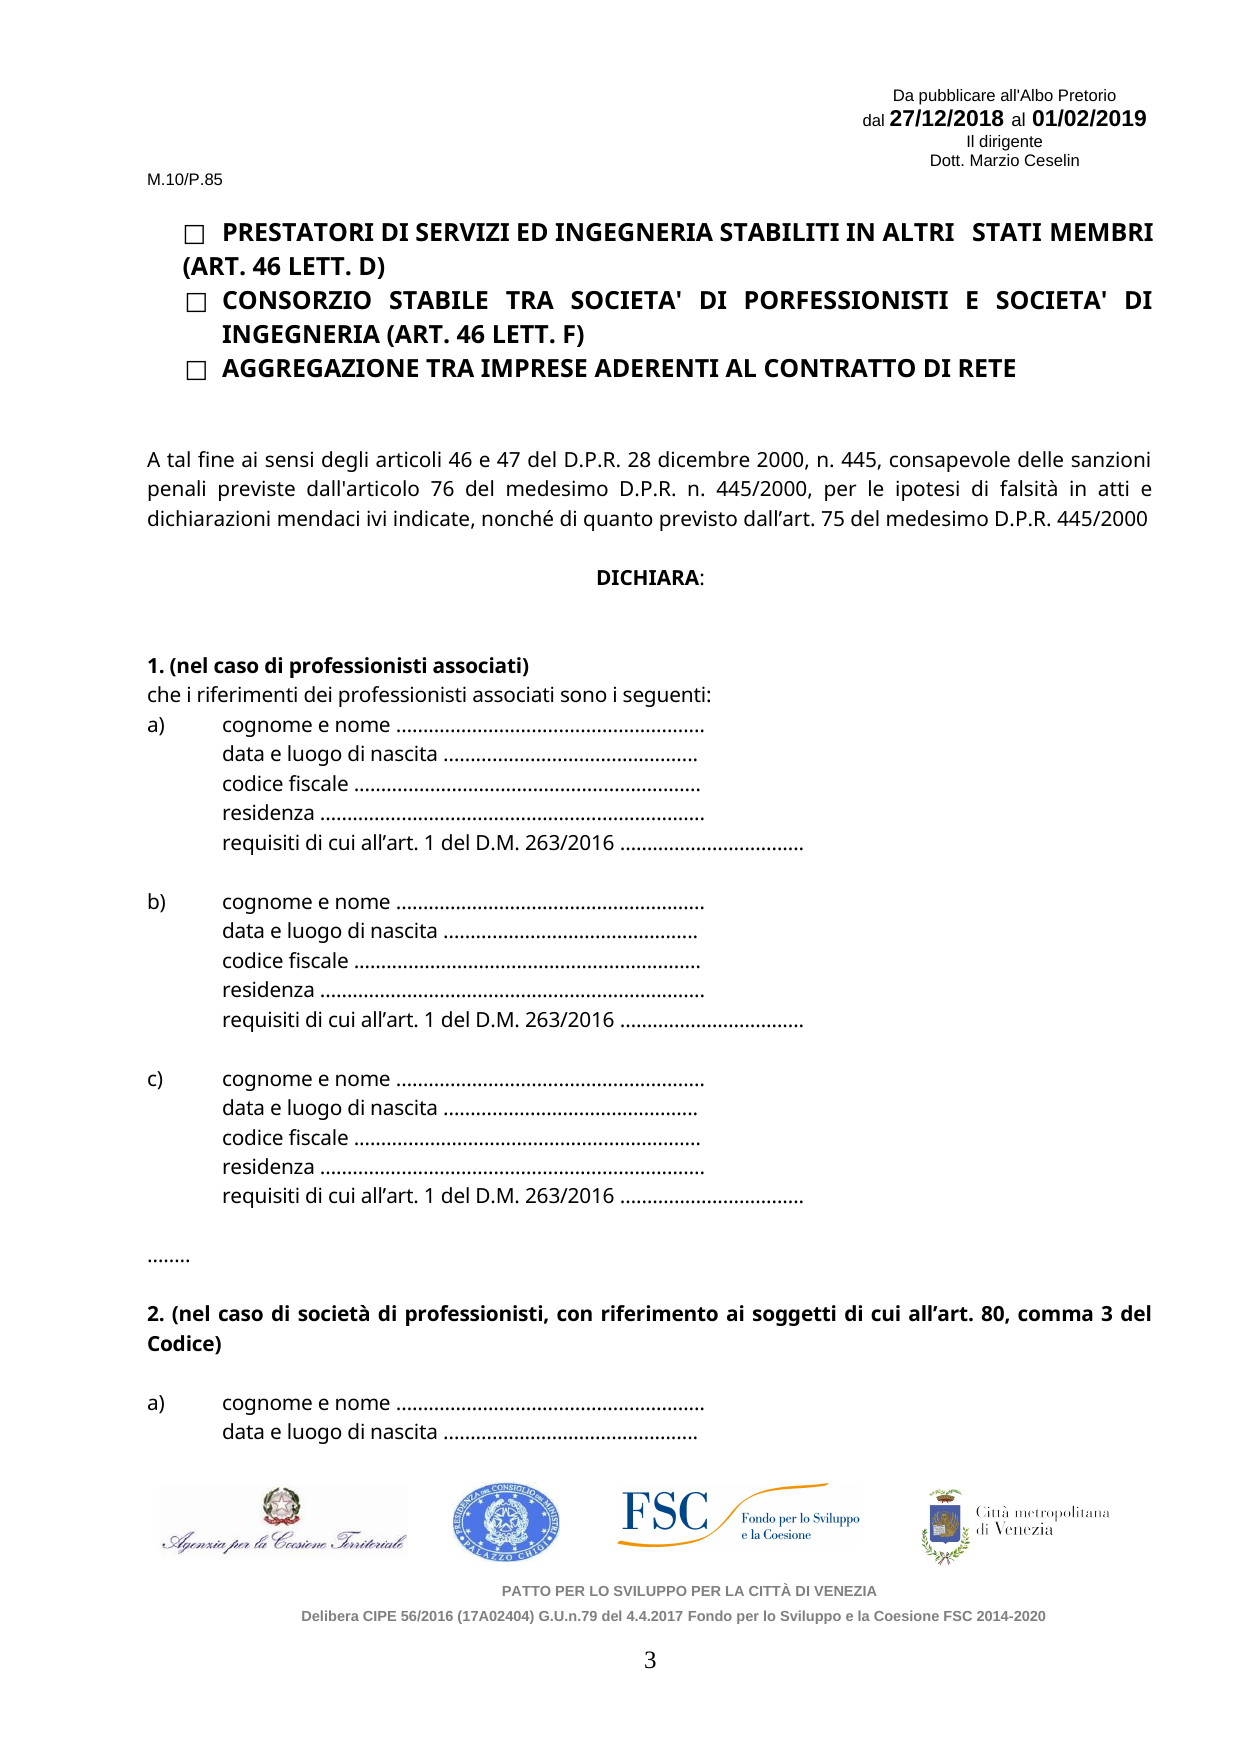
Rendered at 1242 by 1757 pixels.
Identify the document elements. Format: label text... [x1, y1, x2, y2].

text data e luogo di nascita ……………………………………….. [147, 915, 1153, 945]
text residenza …………………………………………………………….. [147, 974, 1153, 1004]
picture [157, 1480, 408, 1560]
text b) cognome e nome ………………………………………………… [147, 886, 1153, 915]
text 2. (nel caso di società di professionisti, con riferimento ai soggetti di cui all’art. 80, comma 3 del Codice) [147, 1298, 1153, 1357]
text a) cognome e nome ………………………………………………… [147, 1387, 1153, 1416]
text …….. [147, 1239, 1153, 1269]
picture [617, 1483, 863, 1547]
text A tal fine ai sensi degli articoli 46 e 47 del D.P.R. 28 dicembre 2000, n. 445, consapevole delle sanzioni penali previste dall'articolo 76 del medesimo D.P.R. n. 445/2000, per le ipotesi di falsità in atti e dichiarazioni mendaci ivi indicate, nonché di quanto previsto dall’art. 75 del medesimo D.P.R. 445/2000 [147, 444, 1153, 532]
list AGGREGAZIONE TRA IMPRESE ADERENTI AL CONTRATTO DI RETE [184, 351, 1153, 385]
text che i riferimenti dei professionisti associati sono i seguenti: [147, 679, 1153, 709]
text data e luogo di nascita ……………………………………….. [147, 1416, 1153, 1446]
text requisiti di cui all’art. 1 del D.M. 263/2016 ……………………………. [147, 1181, 1153, 1210]
text codice fiscale .……………………………………………………… [147, 945, 1153, 974]
list CONSORZIO STABILE TRA SOCIETA' DI PORFESSIONISTI E SOCIETA' DI INGEGNERIA (ART. 46 LETT. F) [184, 282, 1153, 351]
text residenza …………………………………………………………….. [147, 797, 1153, 827]
text residenza …………………………………………………………….. [147, 1151, 1153, 1181]
list PRESTATORI DI SERVIZI ED INGEGNERIA STABILITI IN ALTRI STATI MEMBRI (ART. 46 LETT. D) [182, 214, 1153, 282]
text requisiti di cui all’art. 1 del D.M. 263/2016 ……………………………. [147, 827, 1153, 856]
picture [452, 1482, 560, 1562]
text data e luogo di nascita ……………………………………….. [147, 1092, 1153, 1122]
text codice fiscale .……………………………………………………… [147, 768, 1153, 797]
text codice fiscale .……………………………………………………… [147, 1122, 1153, 1151]
text c) cognome e nome ………………………………………………… [147, 1063, 1153, 1092]
text a) cognome e nome ………………………………………………… [147, 709, 1153, 738]
text 1. (nel caso di professionisti associati) [147, 650, 1153, 679]
text requisiti di cui all’art. 1 del D.M. 263/2016 ……………………………. [147, 1004, 1153, 1033]
text data e luogo di nascita ……………………………………….. [147, 738, 1153, 768]
picture [914, 1476, 1116, 1572]
text DICHIARA: [147, 562, 1153, 591]
